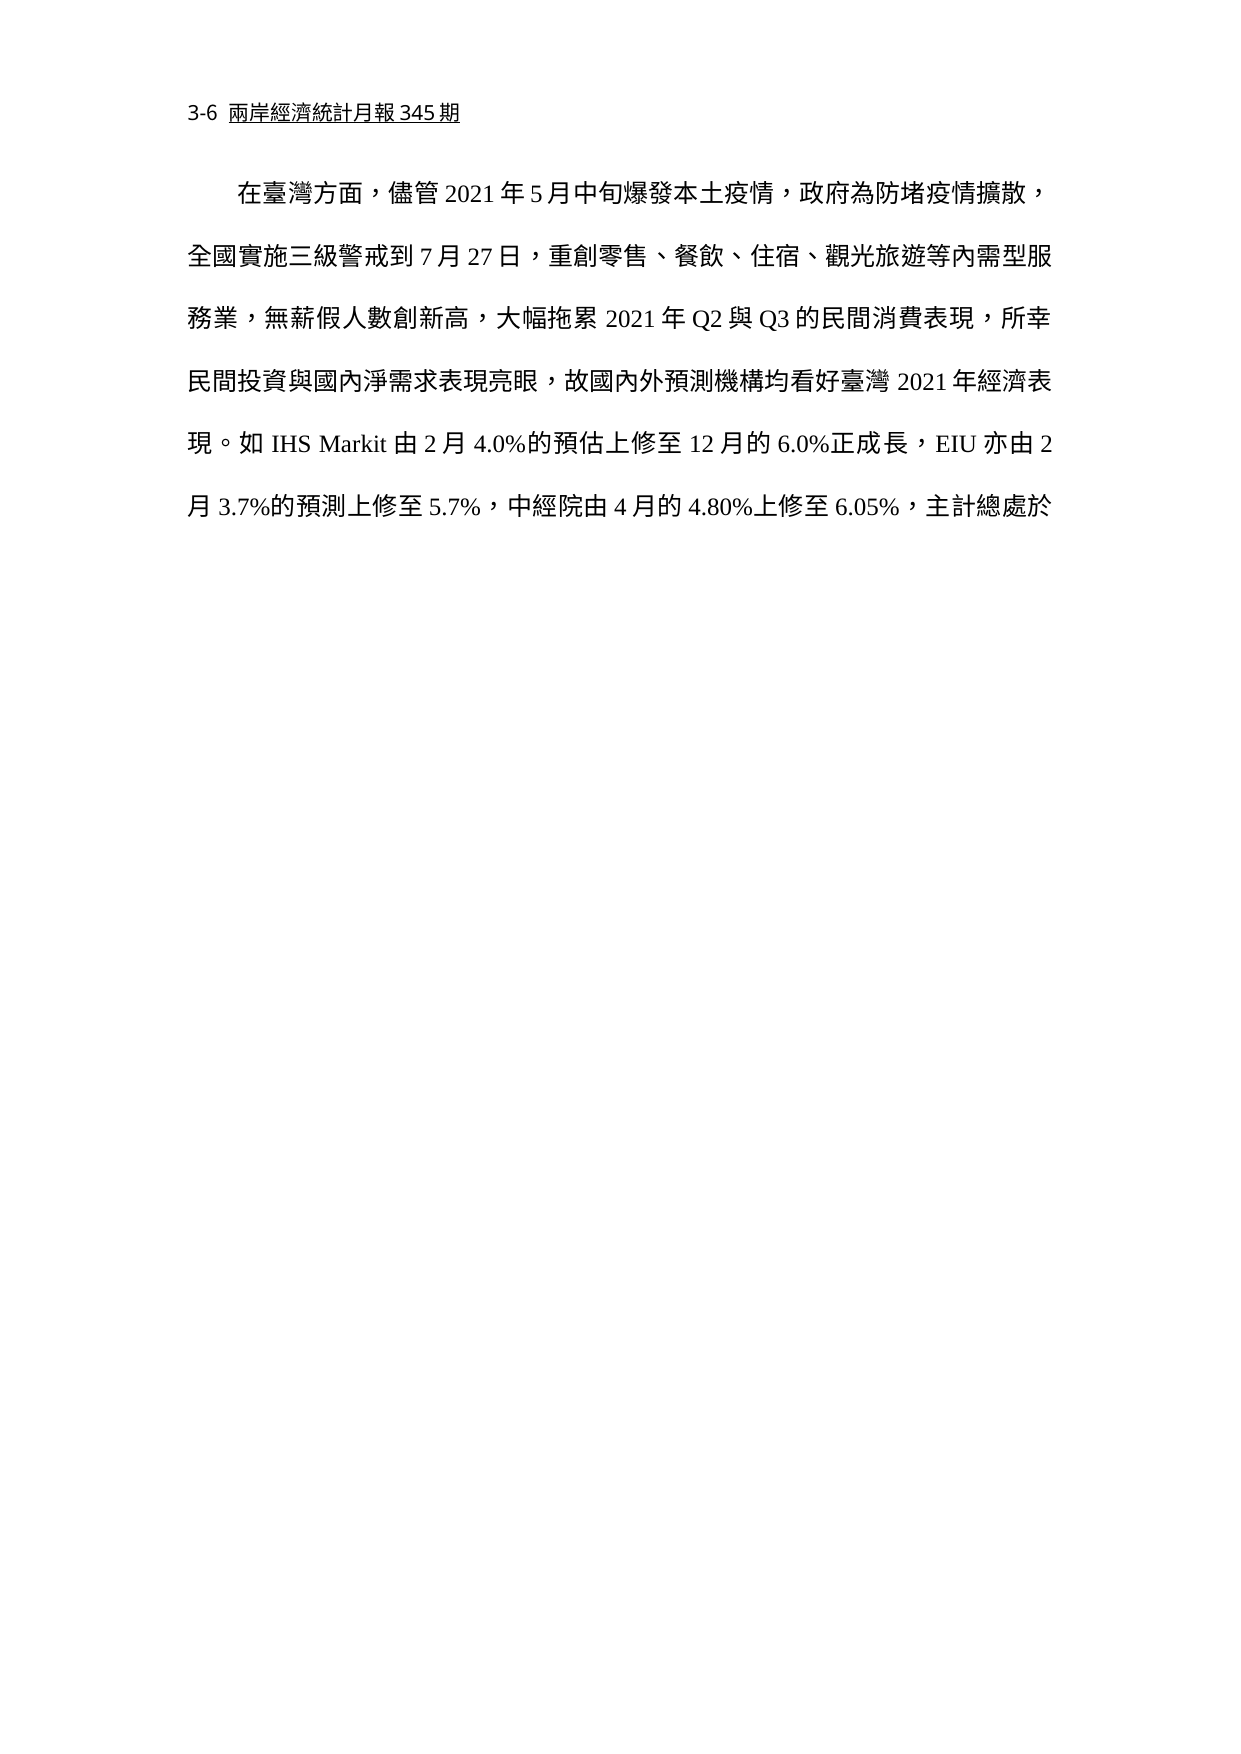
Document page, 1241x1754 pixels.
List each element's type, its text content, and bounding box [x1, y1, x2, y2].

text 在臺灣方面，儘管2021年5月中旬爆發本土疫情，政府為防堵疫情擴散，全國實施三級警戒到7月27日，重創零售、餐飲、住宿、觀光旅遊等內需型服務業，無薪假人數創新高，大幅拖累2021年Q2與Q3的民間消費表現，所幸民間投資與國內淨需求表現亮眼，故國內外預測機構均看好臺灣2021年經濟表現。如IHS Markit由2月4.0%的預估上修至12月的6.0%正成長，EIU亦由2月3.7%的預測上修至5.7%，中經院由4月的4.80%上修至6.05%，主計總處於 [187, 150, 1053, 525]
